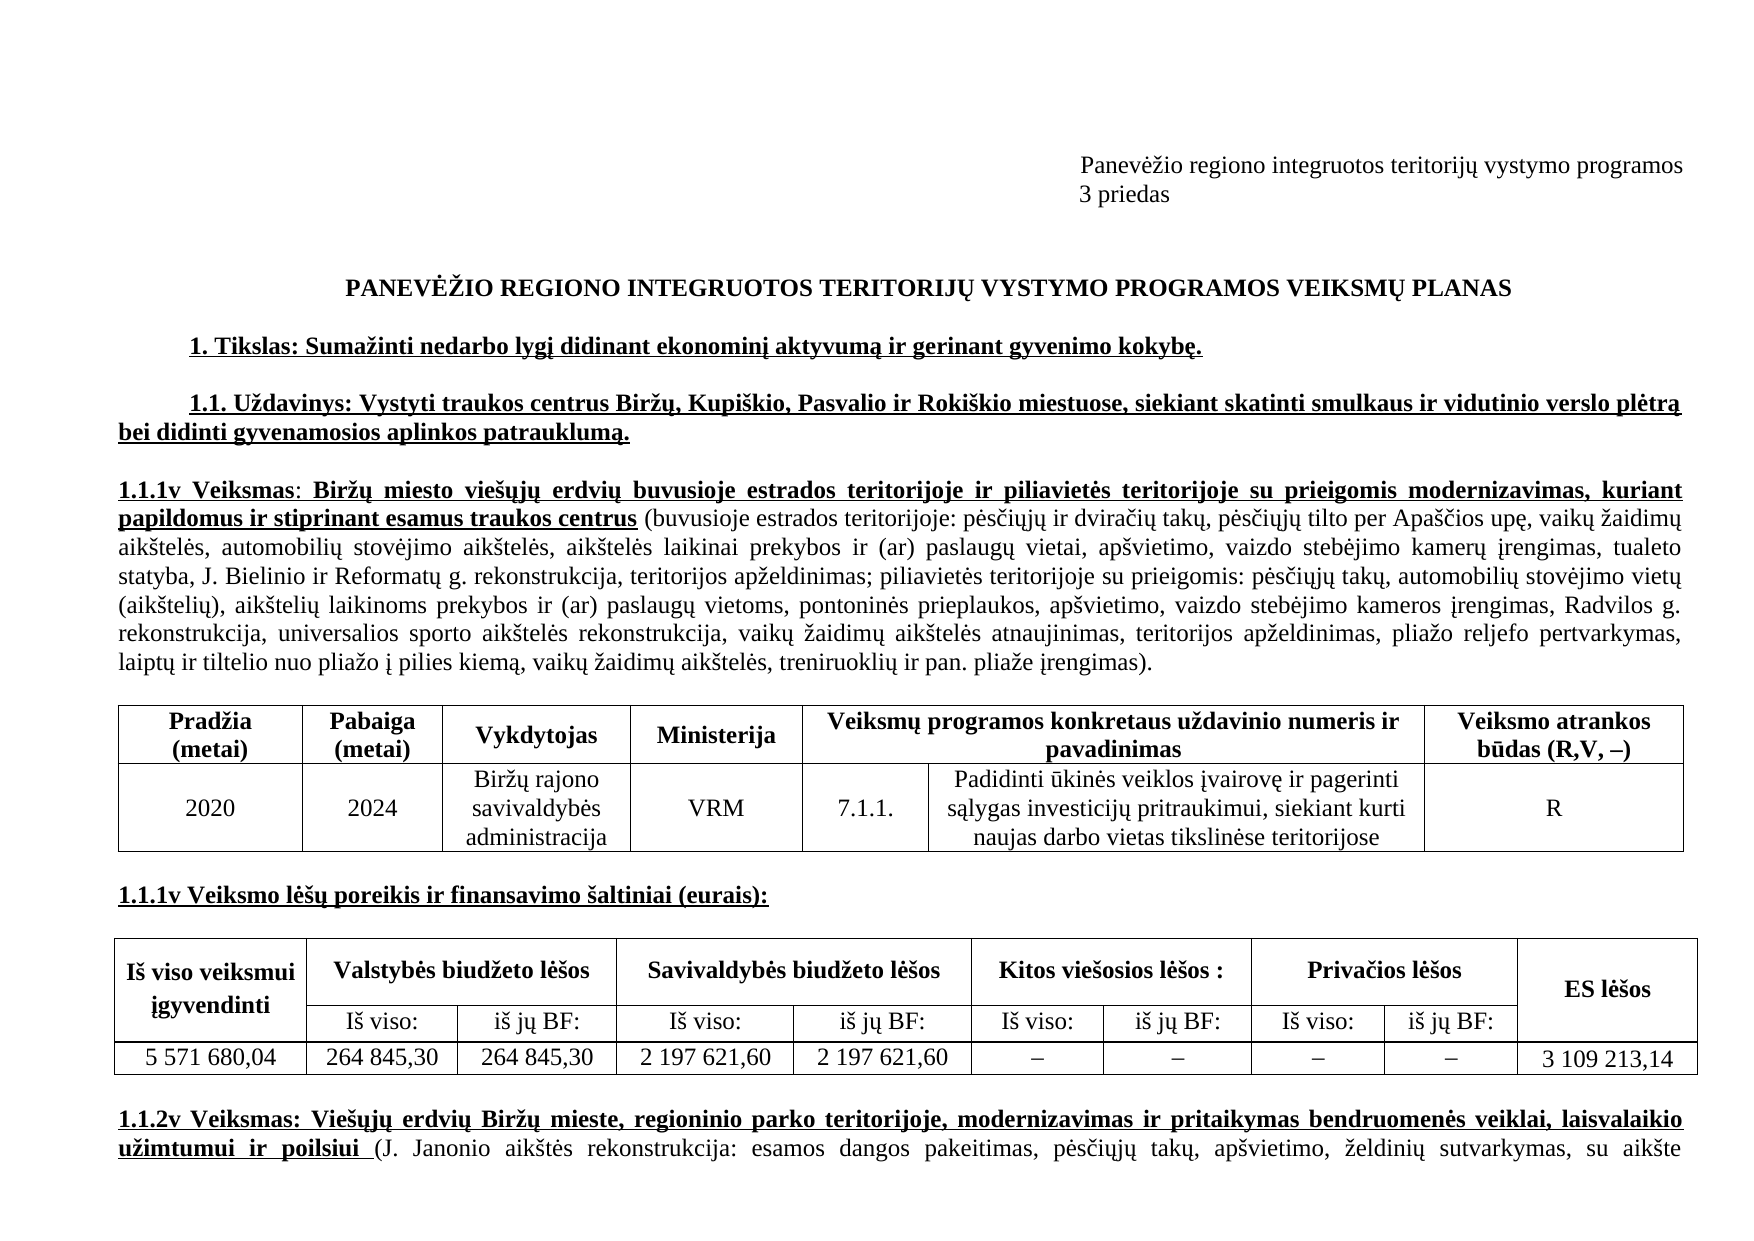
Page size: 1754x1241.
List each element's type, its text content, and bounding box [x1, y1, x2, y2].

table_header Kitos viešosios lėšos : [972, 939, 1251, 1005]
table_cell iš jų BF: [1104, 1006, 1251, 1041]
text 1.1.1v Veiksmas: Biržų miesto viešųjų erdvių buvusioje estrados teritorijoje ir piliavietės teritorijoje su prieigomis modernizavimas, kuriant [118, 475, 1683, 500]
table_cell 3 109 213,14 [1518, 1043, 1697, 1074]
text 1.1.1v Veiksmo lėšų poreikis ir finansavimo šaltiniai (eurais): [118, 880, 1683, 909]
table_header Veiksmo atrankos būdas (R,V, –) [1425, 706, 1683, 763]
table_header Valstybės biudžeto lėšos [307, 939, 616, 1005]
table_cell Iš viso: [617, 1006, 793, 1041]
table_cell iš jų BF: [1385, 1006, 1517, 1041]
table_cell Padidinti ūkinės veiklos įvairovę ir pagerinti sąlygas investicijų pritraukimui, siekiant kurti naujas darbo vietas tikslinėse teritorijose [929, 764, 1424, 851]
table_cell – [1385, 1043, 1517, 1074]
table_header Vykdytojas [443, 706, 630, 763]
table_cell iš jų BF: [794, 1006, 971, 1041]
table_header ES lėšos [1518, 939, 1697, 1041]
text 1. Tikslas: Sumažinti nedarbo lygį didinant ekonominį aktyvumą ir gerinant gyvenimo kokybę. [118, 331, 1683, 360]
text PANEVĖŽIO REGIONO INTEGRUOTOS TERITORIJŲ VYSTYMO PROGRAMOS VEIKSMŲ PLANAS [174, 273, 1683, 302]
table_cell – [972, 1043, 1103, 1074]
table_cell Iš viso: [307, 1006, 457, 1041]
table_cell Iš viso: [972, 1006, 1103, 1041]
table_cell 2020 [119, 764, 302, 851]
table_header Veiksmų programos konkretaus uždavinio numeris ir pavadinimas [803, 706, 1424, 763]
table_cell 5 571 680,04 [115, 1043, 306, 1074]
table_cell Iš viso: [1252, 1006, 1384, 1041]
table_cell – [1104, 1043, 1251, 1074]
table_cell VRM [631, 764, 802, 851]
text Panevėžio regiono integruotos teritorijų vystymo programos [118, 150, 1683, 179]
text 1.1.2v Veiksmas: Viešųjų erdvių Biržų mieste, regioninio parko teritorijoje, modernizavimas ir pritaikymas bendruomenės veiklai, laisvalaikio [118, 1104, 1683, 1129]
table_cell 264 845,30 [307, 1043, 457, 1074]
table_header Privačios lėšos [1252, 939, 1517, 1005]
table_cell 7.1.1. [803, 764, 928, 851]
table_header Pradžia (metai) [119, 706, 302, 763]
text užimtumui ir poilsiui (J. Janonio aikštės rekonstrukcija: esamos dangos pakeitimas, pėsčiųjų takų, apšvietimo, želdinių sutvarkymas, su aikšte [118, 1130, 1683, 1161]
text papildomus ir stiprinant esamus traukos centrus (buvusioje estrados teritorijoje: pėsčiųjų ir dviračių takų, pėsčiųjų tilto per Apaščios upę, vaikų žaidimų aikštelės, automobilių stovėjimo aikštelės, aikštelės laikinai prekybos ir (ar) paslaugų vietai, apšvietimo, vaizdo stebėjimo kamerų įrengimas, tualeto statyba, J. Bielinio ir Reformatų g. rekonstrukcija, teritorijos apželdinimas; piliavietės teritorijoje su prieigomis: pėsčiųjų takų, automobilių stovėjimo vietų (aikštelių), aikštelių laikinoms prekybos ir (ar) paslaugų vietoms, pontoninės prieplaukos, apšvietimo, vaizdo stebėjimo kameros įrengimas, Radvilos g. rekonstrukcija, universalios sporto aikštelės rekonstrukcija, vaikų žaidimų aikštelės atnaujinimas, teritorijos apželdinimas, pliažo reljefo pertvarkymas, laiptų ir tiltelio nuo pliažo į pilies kiemą, vaikų žaidimų aikštelės, treniruoklių ir pan. pliaže įrengimas). [118, 501, 1683, 676]
table_cell Biržų rajono savivaldybės administracija [443, 764, 630, 851]
table_header Iš viso veiksmui įgyvendinti [115, 939, 306, 1041]
table_header Ministerija [631, 706, 802, 763]
table_cell – [1252, 1043, 1384, 1074]
table_header Savivaldybės biudžeto lėšos [617, 939, 971, 1005]
table_cell 2 197 621,60 [617, 1043, 793, 1074]
table_cell 264 845,30 [458, 1043, 616, 1074]
table_cell 2 197 621,60 [794, 1043, 971, 1074]
table_cell R [1425, 764, 1683, 851]
text 3 priedas [118, 179, 1170, 207]
table_cell iš jų BF: [458, 1006, 616, 1041]
table_cell 2024 [303, 764, 442, 851]
table_header Pabaiga (metai) [303, 706, 442, 763]
text 1.1. Uždavinys: Vystyti traukos centrus Biržų, Kupiškio, Pasvalio ir Rokiškio miestuose, siekiant skatinti smulkaus ir vidutinio verslo plėtrą bei didinti gyvenamosios aplinkos patrauklumą. [118, 388, 1683, 446]
